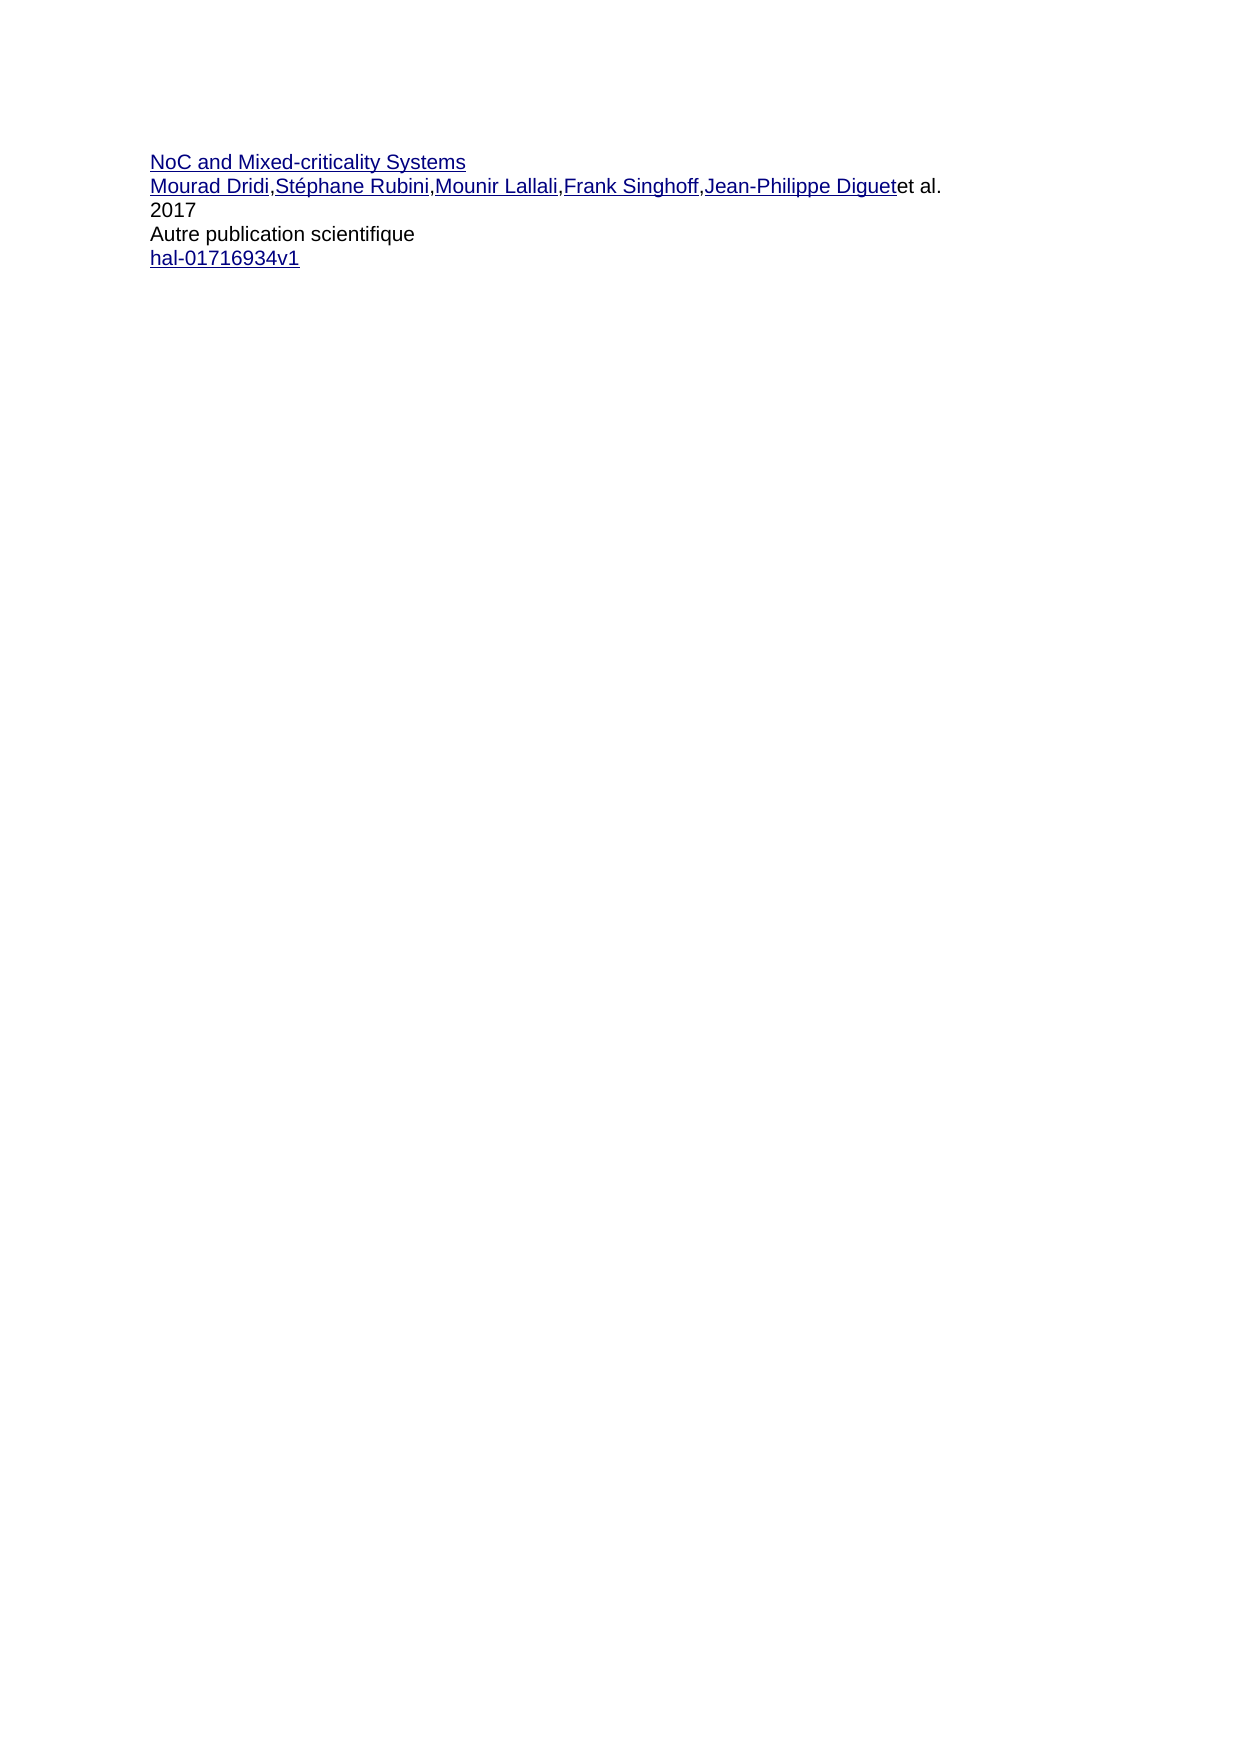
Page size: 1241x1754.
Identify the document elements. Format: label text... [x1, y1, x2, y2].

table_header NoC and Mixed-criticality Systems Mourad Dridi,Stéphane Rubini,Mounir Lallali,Frank Singhoff,Jean-Philippe Diguetet al. 2017 Autre publication scientifique hal-01716934v1 [150, 150, 1090, 270]
